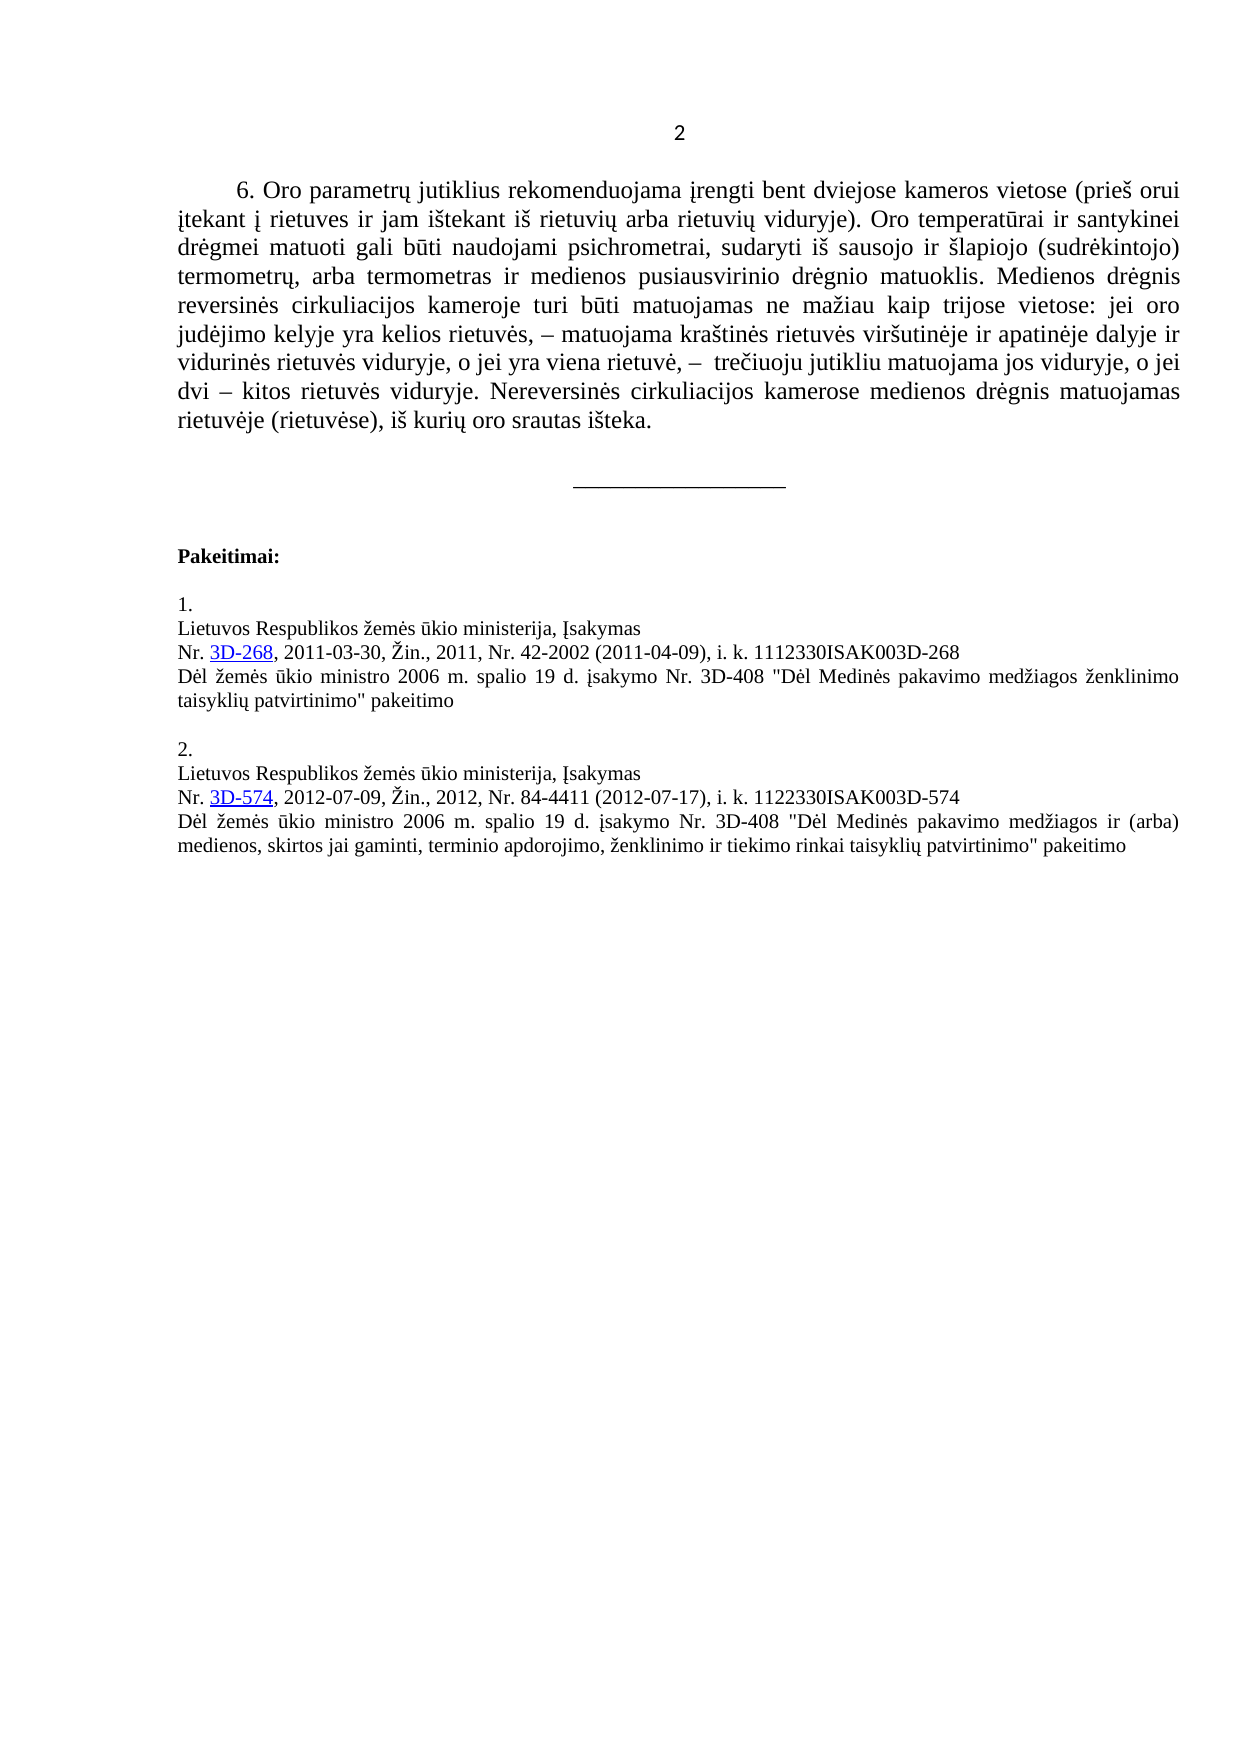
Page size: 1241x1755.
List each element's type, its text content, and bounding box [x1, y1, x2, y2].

text 6. Oro parametrų jutiklius rekomenduojama įrengti bent dviejose kameros vietose (prieš orui įtekant į rietuves ir jam ištekant iš rietuvių arba rietuvių viduryje). Oro temperatūrai ir santykinei drėgmei matuoti gali būti naudojami psichrometrai, sudaryti iš sausojo ir šlapiojo (sudrėkintojo) termometrų, arba termometras ir medienos pusiausvirinio drėgnio matuoklis. Medienos drėgnis reversinės cirkuliacijos kameroje turi būti matuojamas ne mažiau kaip trijose vietose: jei oro judėjimo kelyje yra kelios rietuvės, – matuojama kraštinės rietuvės viršutinėje ir apatinėje dalyje ir vidurinės rietuvės viduryje, o jei yra viena rietuvė, – trečiuoju jutikliu matuojama jos viduryje, o jei dvi – kitos rietuvės viduryje. Nereversinės cirkuliacijos kamerose medienos drėgnis matuojamas rietuvėje (rietuvėse), iš kurių oro srautas išteka. [177, 175, 1181, 434]
text 2. [177, 736, 1181, 761]
text _________________ [177, 462, 1181, 491]
text Nr. 3D-268, 2011-03-30, Žin., 2011, Nr. 42-2002 (2011-04-09), i. k. 1112330ISAK003D-268 [177, 640, 1181, 664]
text Dėl žemės ūkio ministro 2006 m. spalio 19 d. įsakymo Nr. 3D-408 "Dėl Medinės pakavimo medžiagos ir (arba) medienos, skirtos jai gaminti, terminio apdorojimo, ženklinimo ir tiekimo rinkai taisyklių patvirtinimo" pakeitimo [177, 809, 1181, 857]
text 1. [177, 592, 1181, 616]
text Dėl žemės ūkio ministro 2006 m. spalio 19 d. įsakymo Nr. 3D-408 "Dėl Medinės pakavimo medžiagos ženklinimo taisyklių patvirtinimo" pakeitimo [177, 664, 1181, 712]
text Lietuvos Respublikos žemės ūkio ministerija, Įsakymas [177, 761, 1181, 784]
text Pakeitimai: [177, 544, 1181, 568]
text Lietuvos Respublikos žemės ūkio ministerija, Įsakymas [177, 616, 1181, 640]
text Nr. 3D-574, 2012-07-09, Žin., 2012, Nr. 84-4411 (2012-07-17), i. k. 1122330ISAK003D-574 [177, 784, 1181, 809]
